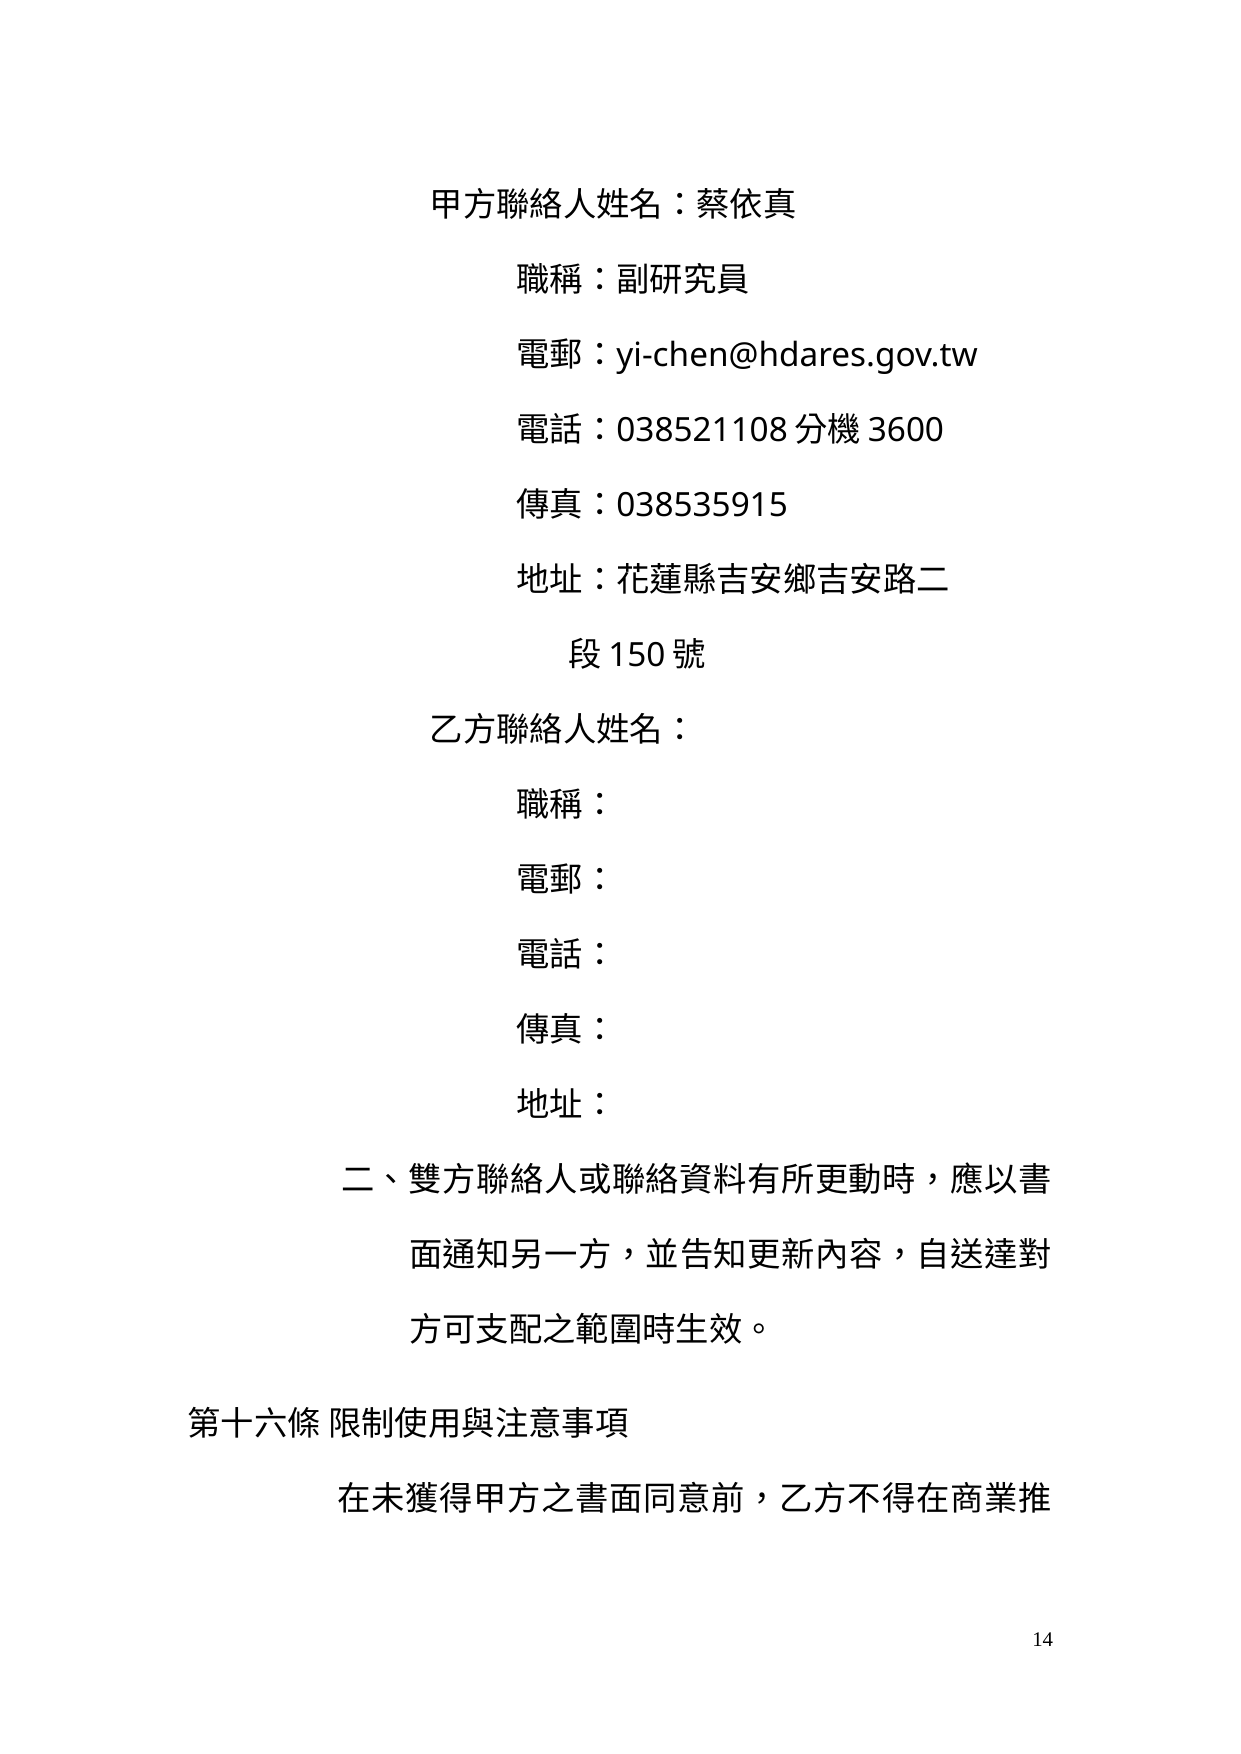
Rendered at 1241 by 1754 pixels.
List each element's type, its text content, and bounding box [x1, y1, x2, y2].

text 電郵： [412, 839, 1053, 914]
text 電話： [412, 914, 1053, 989]
text 傳真： [412, 989, 1053, 1064]
text 電郵：yi-chen@hdares.gov.tw [412, 314, 1053, 389]
text 地址： [412, 1064, 1053, 1139]
text 職稱：副研究員 [412, 239, 1053, 314]
text 地址：花蓮縣吉安鄉吉安路二 [412, 539, 1053, 614]
text 二、雙方聯絡人或聯絡資料有所更動時，應以書面通知另一方，並告知更新內容，自送達對方可支配之範圍時生效。 [341, 1139, 1053, 1364]
text 傳真：038535915 [412, 464, 1053, 539]
text 段150號 [412, 614, 1053, 689]
text 在未獲得甲方之書面同意前，乙方不得在商業推廣時(如推廣，產品投資說明等)利用甲方之員工、其所屬單位及行政機關之名稱，如所(場、中心)徽、商標或以其他任何方式使大眾認知甲方與乙方具商業發展之關聯性。 [337, 1458, 1053, 1533]
text 職稱： [412, 764, 1053, 839]
text 乙方聯絡人姓名： [412, 689, 1053, 764]
subtitle 第十六條 限制使用與注意事項 [187, 1383, 1053, 1458]
text 甲方聯絡人姓名：蔡依真 [412, 164, 1053, 239]
text 電話：038521108分機3600 [412, 389, 1053, 464]
